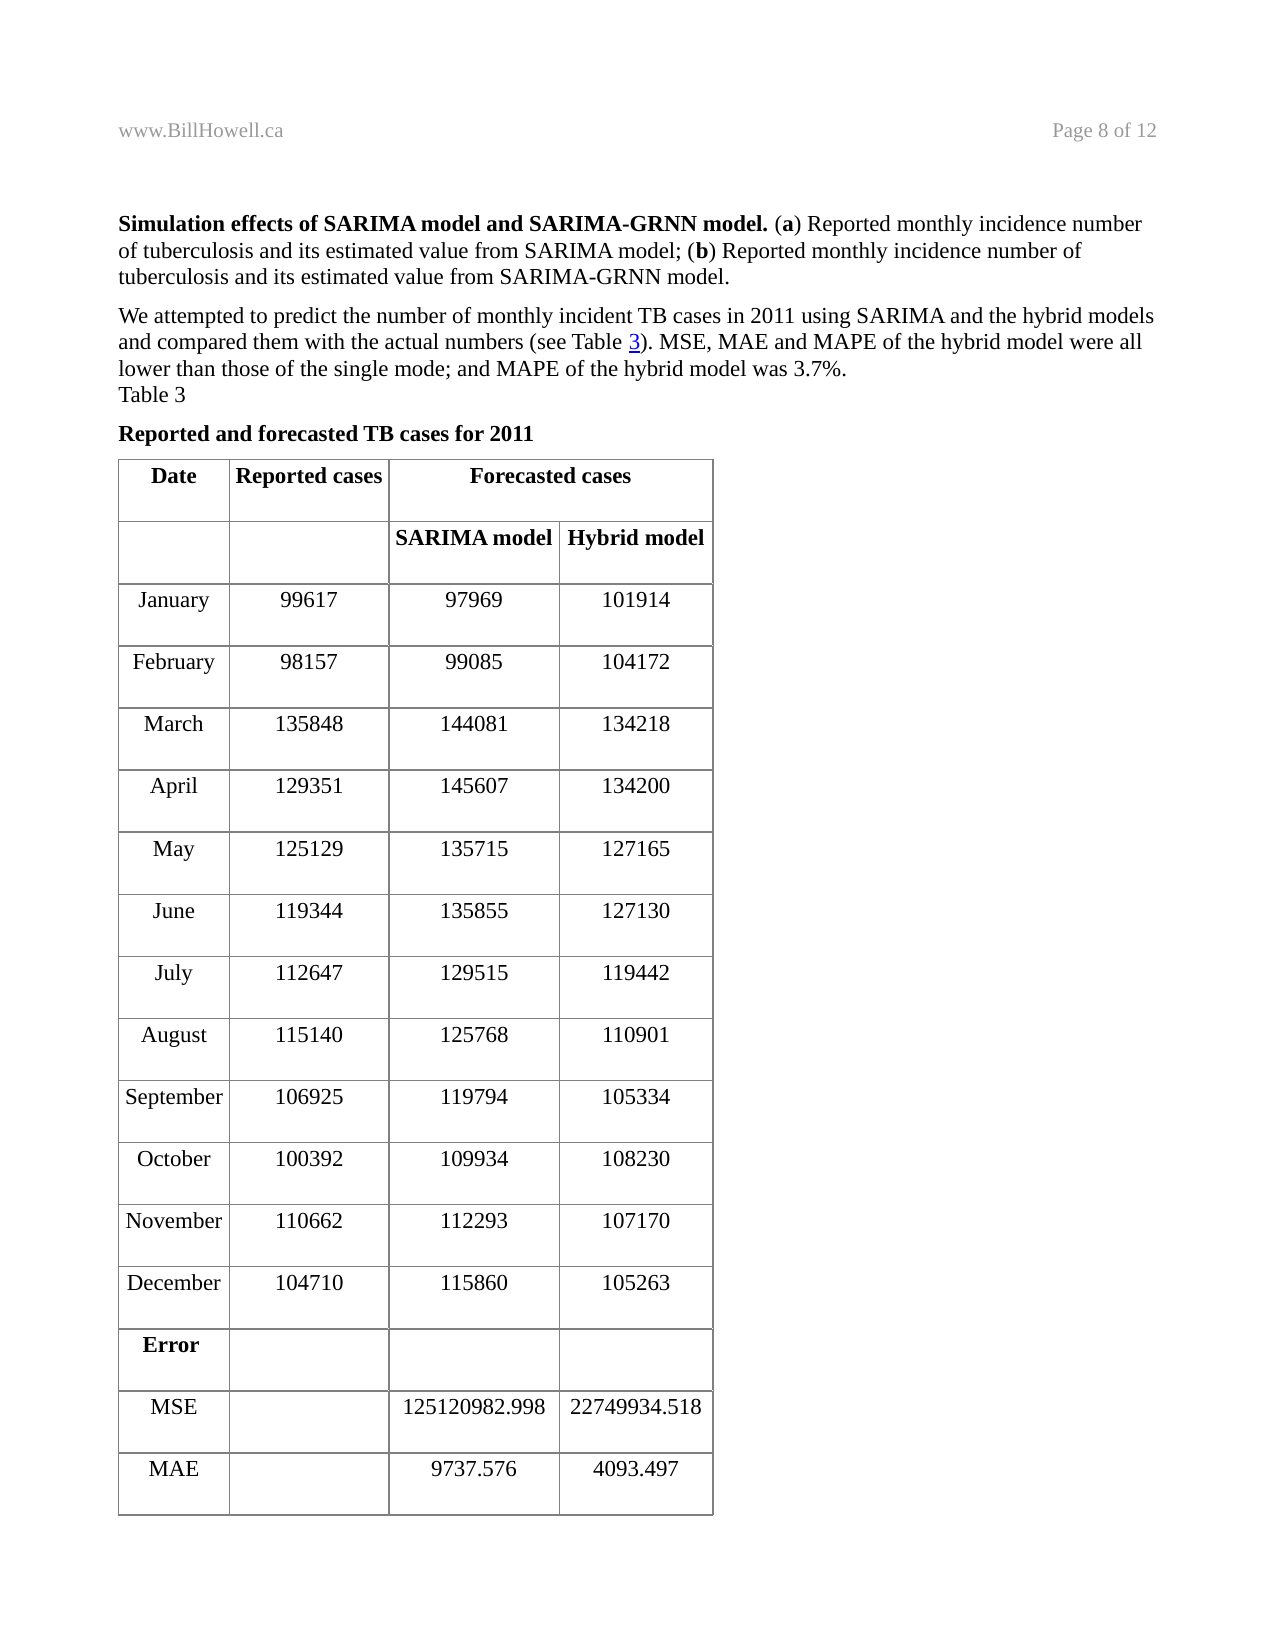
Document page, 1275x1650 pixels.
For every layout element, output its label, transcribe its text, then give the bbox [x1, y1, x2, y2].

table_cell Hybrid model [560, 522, 712, 583]
table_cell 97969 [390, 585, 559, 645]
table_cell 99617 [230, 585, 388, 645]
table_cell 110662 [230, 1205, 388, 1266]
table_header Forecasted cases [390, 460, 712, 521]
table_cell 108230 [560, 1143, 712, 1204]
table_cell 4093.497 [560, 1454, 712, 1514]
table_cell 119794 [390, 1081, 559, 1142]
table_cell 115140 [230, 1019, 388, 1080]
table_cell 125129 [230, 833, 388, 893]
text We attempted to predict the number of monthly incident TB cases in 2011 using SARIMA and the hybrid models and compared them with the actual numbers (see Table 3). MSE, MAE and MAPE of the hybrid model were all lower than those of the single mode; and MAPE of the hybrid model was 3.7%. [118, 302, 1157, 381]
table_cell [230, 1454, 388, 1514]
table_cell November [119, 1205, 229, 1266]
table_cell 135855 [390, 895, 559, 956]
table_cell October [119, 1143, 229, 1204]
table_cell 105263 [560, 1267, 712, 1328]
table_cell [560, 1330, 712, 1390]
table_cell January [119, 585, 229, 645]
table_cell September [119, 1081, 229, 1142]
table_cell May [119, 833, 229, 893]
table_cell 125768 [390, 1019, 559, 1080]
table_cell SARIMA model [390, 522, 559, 583]
table_cell 135848 [230, 709, 388, 769]
table_cell 104172 [560, 647, 712, 707]
table_cell 135715 [390, 833, 559, 893]
table_cell 129351 [230, 771, 388, 831]
table_cell 101914 [560, 585, 712, 645]
table_cell December [119, 1267, 229, 1328]
table_cell July [119, 957, 229, 1018]
table_cell [230, 1392, 388, 1452]
table_cell 106925 [230, 1081, 388, 1142]
table_cell 107170 [560, 1205, 712, 1266]
table_cell 127130 [560, 895, 712, 956]
table_cell [119, 522, 229, 583]
table_cell 105334 [560, 1081, 712, 1142]
table_cell 9737.576 [390, 1454, 559, 1514]
table_cell April [119, 771, 229, 831]
table_cell 99085 [390, 647, 559, 707]
table_cell 98157 [230, 647, 388, 707]
table_cell MSE [119, 1392, 229, 1452]
table_cell 119442 [560, 957, 712, 1018]
table_cell June [119, 895, 229, 956]
table_cell 125120982.998 [390, 1392, 559, 1452]
table_cell 134200 [560, 771, 712, 831]
text Table 3 [118, 381, 1157, 407]
table_cell February [119, 647, 229, 707]
table_cell 119344 [230, 895, 388, 956]
table_cell 104710 [230, 1267, 388, 1328]
table_header Reported cases [230, 460, 388, 521]
table_cell Error [119, 1330, 229, 1390]
table_cell [230, 1330, 388, 1390]
table_cell 112293 [390, 1205, 559, 1266]
table_cell 144081 [390, 709, 559, 769]
table_cell 110901 [560, 1019, 712, 1080]
table_cell 115860 [390, 1267, 559, 1328]
table_cell MAE [119, 1454, 229, 1514]
table_header Date [119, 460, 229, 521]
table_cell 100392 [230, 1143, 388, 1204]
table_cell [390, 1330, 559, 1390]
table_cell 22749934.518 [560, 1392, 712, 1452]
table_cell 127165 [560, 833, 712, 893]
table_cell 134218 [560, 709, 712, 769]
table_cell March [119, 709, 229, 769]
table_cell 109934 [390, 1143, 559, 1204]
text Simulation effects of SARIMA model and SARIMA-GRNN model. (a) Reported monthly incidence number of tuberculosis and its estimated value from SARIMA model; (b) Reported monthly incidence number of tuberculosis and its estimated value from SARIMA-GRNN model. [118, 211, 1157, 289]
table_cell [230, 522, 388, 583]
table_cell 112647 [230, 957, 388, 1018]
table_cell August [119, 1019, 229, 1080]
table_cell 145607 [390, 771, 559, 831]
table_cell 129515 [390, 957, 559, 1018]
text Reported and forecasted TB cases for 2011 [118, 420, 1157, 446]
